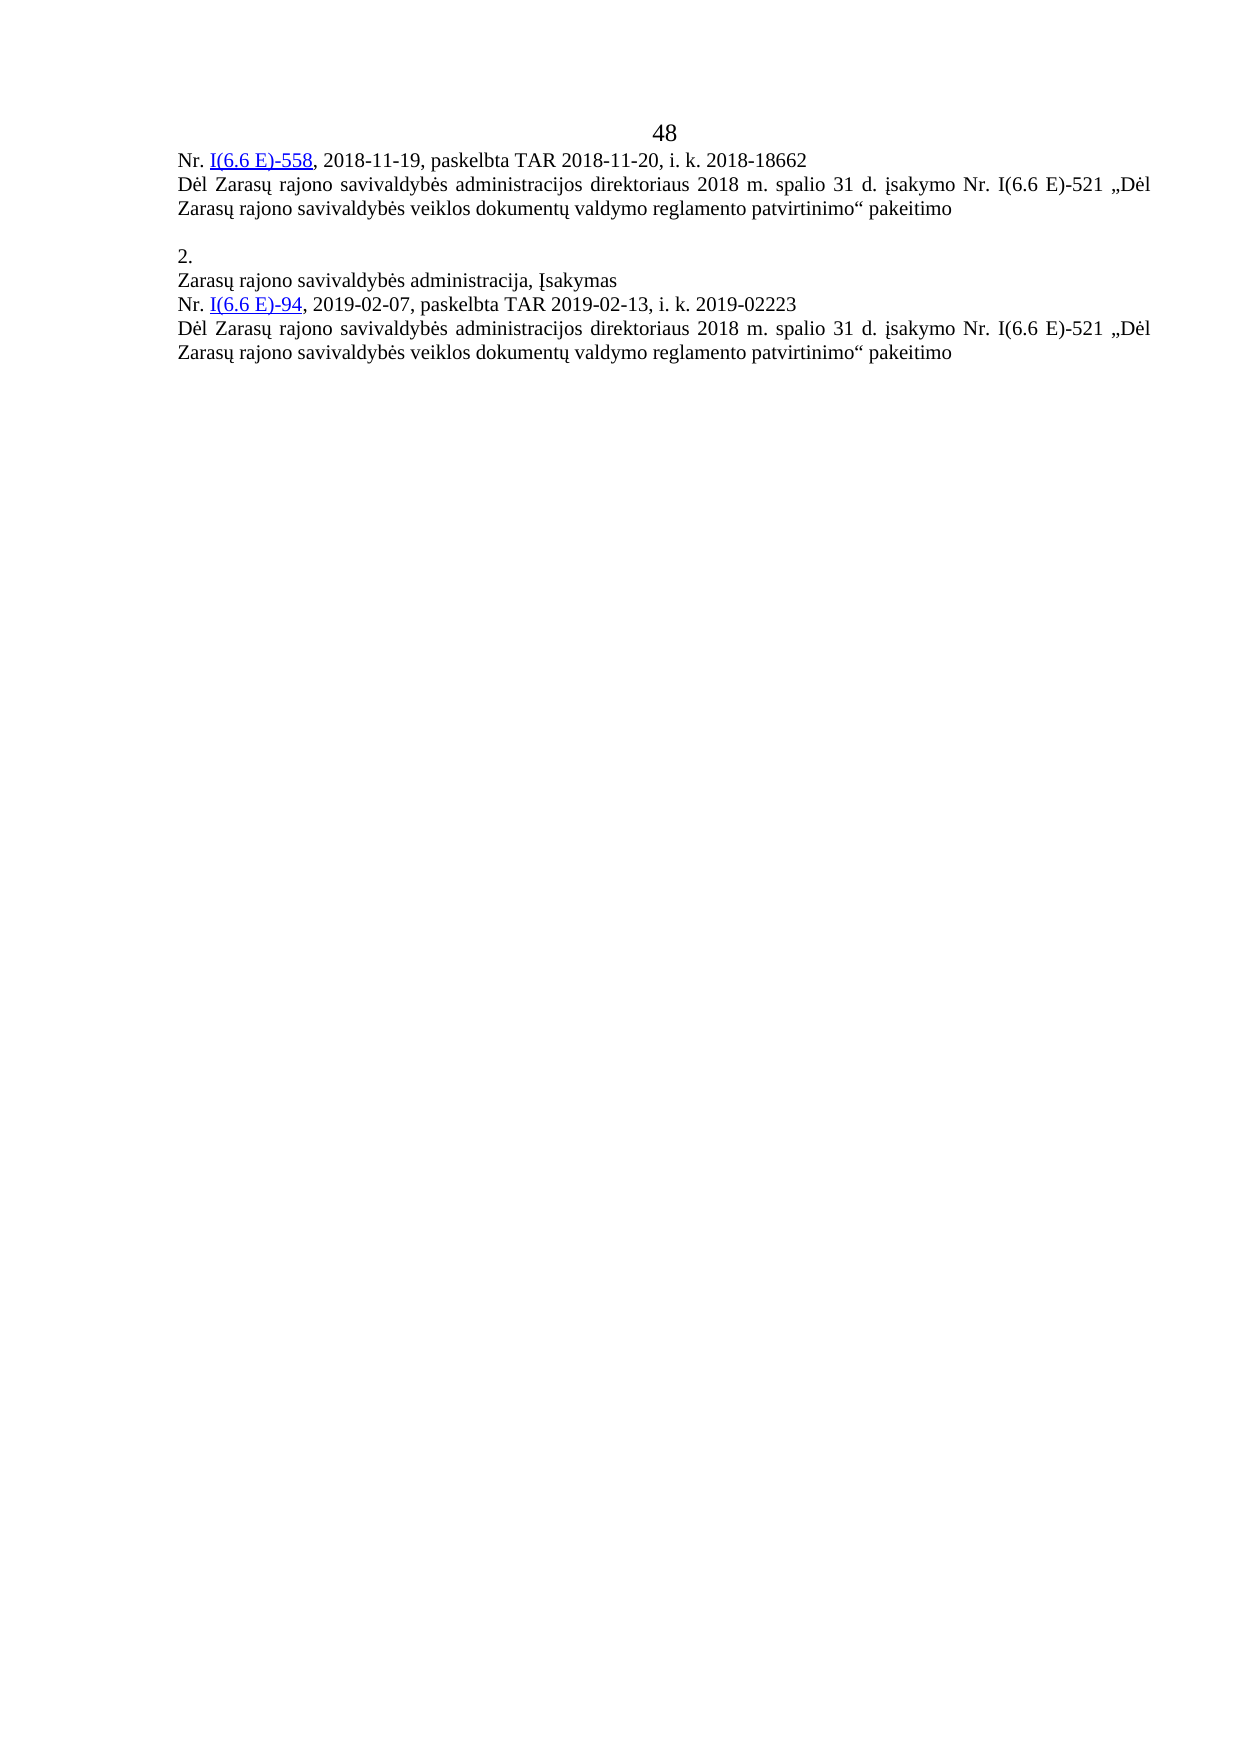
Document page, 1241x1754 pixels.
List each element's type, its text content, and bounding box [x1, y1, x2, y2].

text Nr. I(6.6 E)-94, 2019-02-07, paskelbta TAR 2019-02-13, i. k. 2019-02223 [177, 292, 1152, 316]
text 2. [177, 244, 1152, 268]
text Dėl Zarasų rajono savivaldybės administracijos direktoriaus 2018 m. spalio 31 d. įsakymo Nr. I(6.6 E)-521 „Dėl Zarasų rajono savivaldybės veiklos dokumentų valdymo reglamento patvirtinimo“ pakeitimo [177, 172, 1152, 220]
text Zarasų rajono savivaldybės administracija, Įsakymas [177, 268, 1152, 292]
text Dėl Zarasų rajono savivaldybės administracijos direktoriaus 2018 m. spalio 31 d. įsakymo Nr. I(6.6 E)-521 „Dėl Zarasų rajono savivaldybės veiklos dokumentų valdymo reglamento patvirtinimo“ pakeitimo [177, 316, 1152, 364]
text Nr. I(6.6 E)-558, 2018-11-19, paskelbta TAR 2018-11-20, i. k. 2018-18662 [177, 148, 1152, 172]
